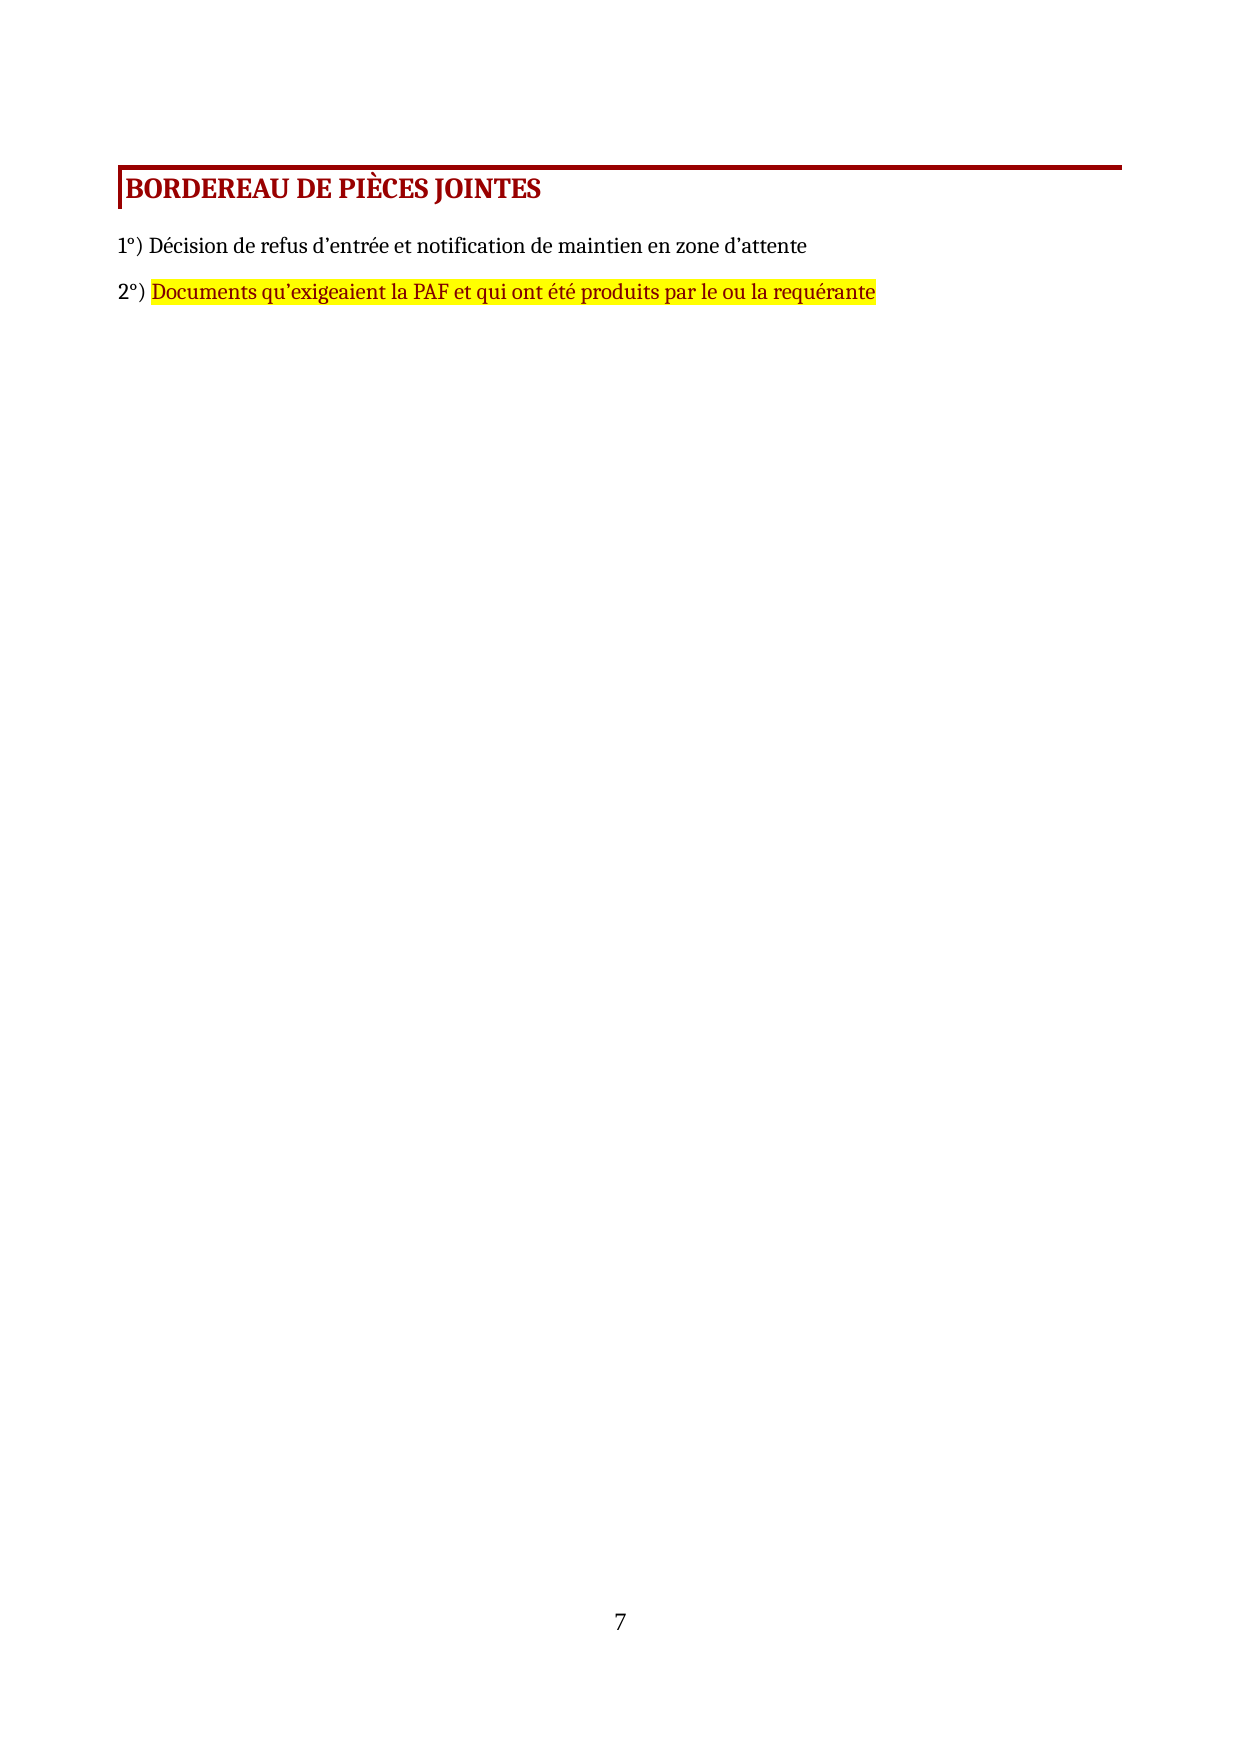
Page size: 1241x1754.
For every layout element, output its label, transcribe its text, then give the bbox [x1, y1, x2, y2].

text 2°) Documents qu’exigeaient la PAF et qui ont été produits par le ou la requérante [118, 279, 1122, 305]
subtitle BORDEREAU DE PIÈCES JOINTES [122, 170, 1122, 209]
text 1°) Décision de refus d’entrée et notification de maintien en zone d’attente [118, 233, 1122, 259]
